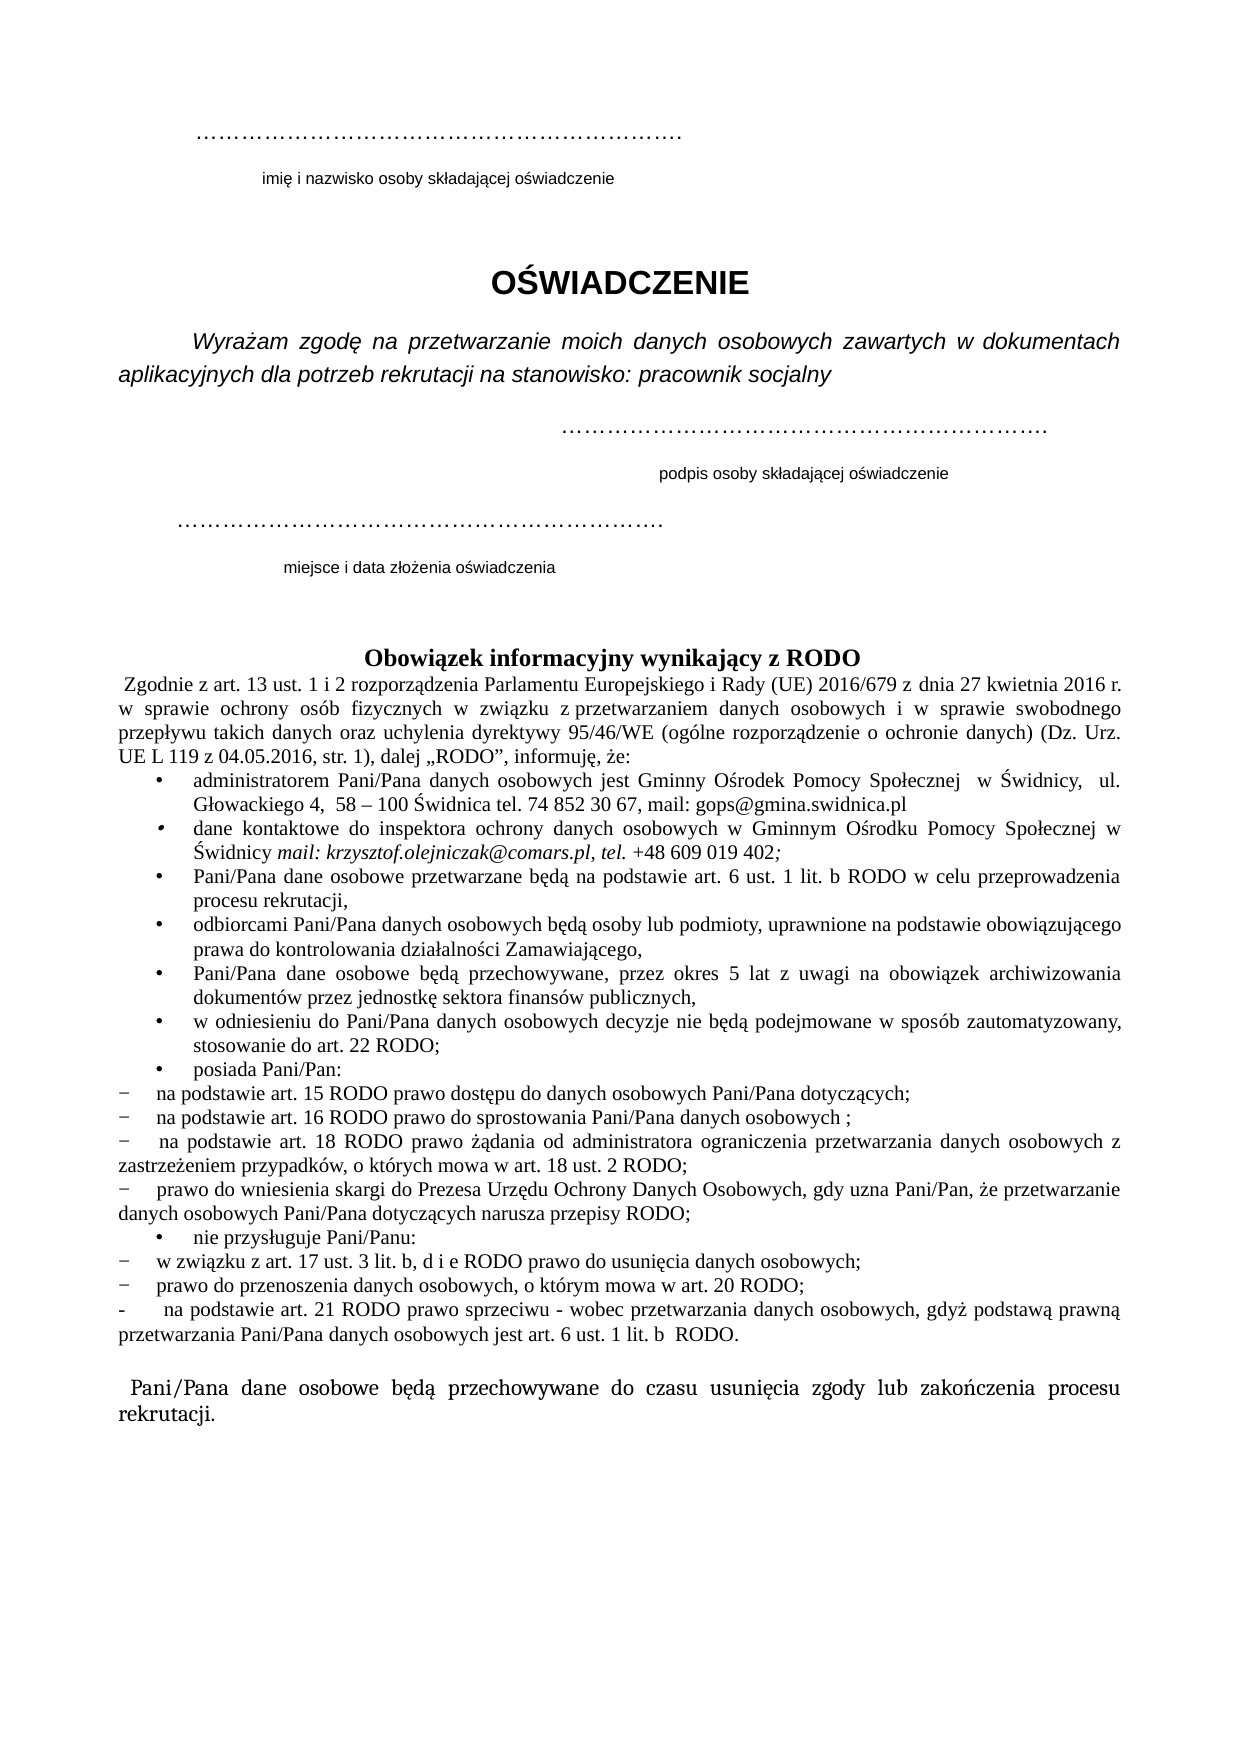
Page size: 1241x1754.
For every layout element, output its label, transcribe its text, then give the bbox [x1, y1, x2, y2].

text − na podstawie art. 15 RODO prawo dostępu do danych osobowych Pani/Pana dotyczących; [118, 1081, 1122, 1105]
text podpis osoby składającej oświadczenie [493, 463, 1114, 483]
text ………………………………………………………. [118, 118, 758, 144]
text Zgodnie z art. 13 ust. 1 i 2 rozporządzenia Parlamentu Europejskiego i Rady (UE) 2016/679 z dnia 27 kwietnia 2016 r. w sprawie ochrony osób fizycznych w związku z przetwarzaniem danych osobowych i w sprawie swobodnego przepływu takich danych oraz uchylenia dyrektywy 95/46/WE (ogólne rozporządzenie o ochronie danych) (Dz. Urz. UE L 119 z 04.05.2016, str. 1), dalej „RODO”, informuję, że: [118, 672, 1122, 768]
list Pani/Pana dane osobowe przetwarzane będą na podstawie art. 6 ust. 1 lit. b RODO w celu przeprowadzenia procesu rekrutacji, [156, 864, 1122, 912]
text ………………………………………………………. [493, 412, 1114, 439]
list Pani/Pana dane osobowe będą przechowywane, przez okres 5 lat z uwagi na obowiązek archiwizowania dokumentów przez jednostkę sektora finansów publicznych, [156, 961, 1122, 1009]
text Wyrażam zgodę na przetwarzanie moich danych osobowych zawartych w dokumentach aplikacyjnych dla potrzeb rekrutacji na stanowisko: pracownik socjalny [118, 328, 1122, 387]
text − prawo do wniesienia skargi do Prezesa Urzędu Ochrony Danych Osobowych, gdy uzna Pani/Pan, że przetwarzanie danych osobowych Pani/Pana dotyczących narusza przepisy RODO; [118, 1177, 1122, 1225]
text − na podstawie art. 18 RODO prawo żądania od administratora ograniczenia przetwarzania danych osobowych z zastrzeżeniem przypadków, o których mowa w art. 18 ust. 2 RODO; [118, 1129, 1122, 1177]
text imię i nazwisko osoby składającej oświadczenie [118, 169, 758, 188]
list w odniesieniu do Pani/Pana danych osobowych decyzje nie będą podejmowane w sposób zautomatyzowany, stosowanie do art. 22 RODO; [156, 1009, 1122, 1057]
text miejsce i data złożenia oświadczenia [118, 557, 721, 577]
list dane kontaktowe do inspektora ochrony danych osobowych w Gminnym Ośrodku Pomocy Społecznej w Świdnicy mail: krzysztof.olejniczak@comars.pl, tel. +48 609 019 402; [156, 816, 1122, 864]
text − w związku z art. 17 ust. 3 lit. b, d i e RODO prawo do usunięcia danych osobowych; [118, 1249, 1122, 1273]
text ………………………………………………………. [118, 506, 721, 533]
list odbiorcami Pani/Pana danych osobowych będą osoby lub podmioty, uprawnione na podstawie obowiązującego prawa do kontrolowania działalności Zamawiającego, [156, 912, 1122, 961]
list posiada Pani/Pan: [156, 1057, 1122, 1081]
list nie przysługuje Pani/Panu: [156, 1225, 1122, 1249]
list administratorem Pani/Pana danych osobowych jest Gminny Ośrodek Pomocy Społecznej w Świdnicy, ul. Głowackiego 4, 58 – 100 Świdnica tel. 74 852 30 67, mail: gops@gmina.swidnica.pl [156, 768, 1122, 816]
text Obowiązek informacyjny wynikający z RODO [118, 643, 1122, 672]
text OŚWIADCZENIE [118, 263, 1122, 301]
text Pani/Pana dane osobowe będą przechowywane do czasu usunięcia zgody lub zakończenia procesu rekrutacji. [118, 1374, 1122, 1427]
text − prawo do przenoszenia danych osobowych, o którym mowa w art. 20 RODO; [118, 1273, 1122, 1297]
text - na podstawie art. 21 RODO prawo sprzeciwu - wobec przetwarzania danych osobowych, gdyż podstawą prawną przetwarzania Pani/Pana danych osobowych jest art. 6 ust. 1 lit. b RODO. [118, 1297, 1122, 1346]
text − na podstawie art. 16 RODO prawo do sprostowania Pani/Pana danych osobowych ; [118, 1105, 1122, 1129]
